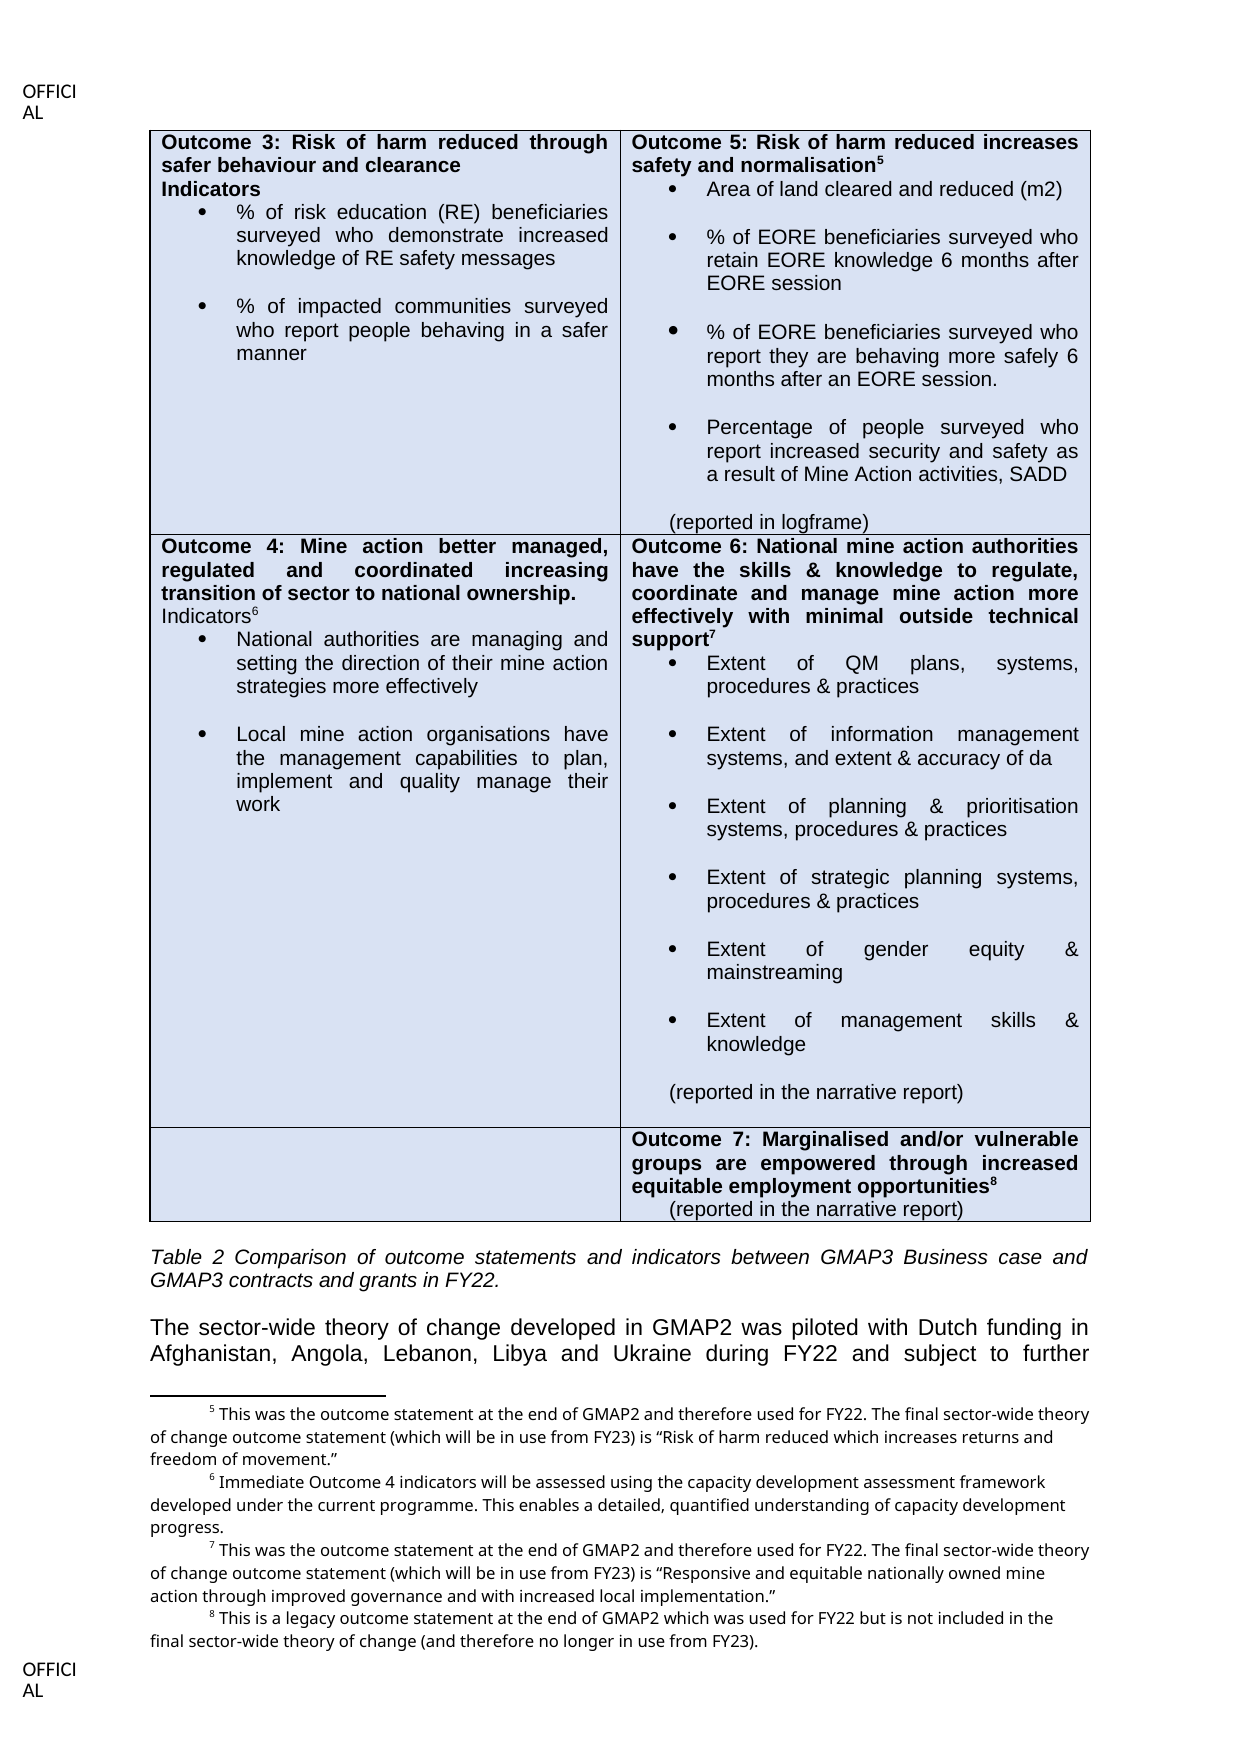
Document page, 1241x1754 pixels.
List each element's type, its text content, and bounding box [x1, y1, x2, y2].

table_header Outcome 5: Risk of harm reduced increases safety and normalisation Area of land cleared and reduced (m2) % of EORE beneficiaries surveyed who retain EORE knowledge 6 months after EORE session % of EORE beneficiaries surveyed who report they are behaving more safely 6 months after an EORE session. Percentage of people surveyed who report increased security and safety as a result of Mine Action activities, SADD (reported in logframe) [621, 131, 1090, 534]
text Table 2 Comparison of outcome statements and indicators between GMAP3 Business case and GMAP3 contracts and grants in FY22. [150, 1245, 1090, 1292]
table_cell Outcome 6: National mine action authorities have the skills & knowledge to regulate, coordinate and manage mine action more effectively with minimal outside technical support Extent of QM plans, systems, procedures & practices Extent of information management systems, and extent & accuracy of da Extent of planning & prioritisation systems, procedures & practices Extent of strategic planning systems, procedures & practices Extent of gender equity & mainstreaming Extent of management skills & knowledge (reported in the narrative report) [621, 535, 1090, 1127]
table_cell Outcome 7: Marginalised and/or vulnerable groups are empowered through increased equitable employment opportunities (reported in the narrative report) [621, 1128, 1090, 1221]
table_cell Outcome 4: Mine action better managed, regulated and coordinated increasing transition of sector to national ownership. Indicators National authorities are managing and setting the direction of their mine action strategies more effectively Local mine action organisations have the management capabilities to plan, implement and quality manage their work [151, 535, 620, 1127]
text The sector-wide theory of change developed in GMAP2 was piloted with Dutch funding in Afghanistan, Angola, Lebanon, Libya and Ukraine during FY22 and subject to further [150, 1315, 1090, 1366]
table_header Outcome 3: Risk of harm reduced through safer behaviour and clearance Indicators % of risk education (RE) beneficiaries surveyed who demonstrate increased knowledge of RE safety messages % of impacted communities surveyed who report people behaving in a safer manner [151, 131, 620, 534]
table_cell [151, 1128, 620, 1221]
